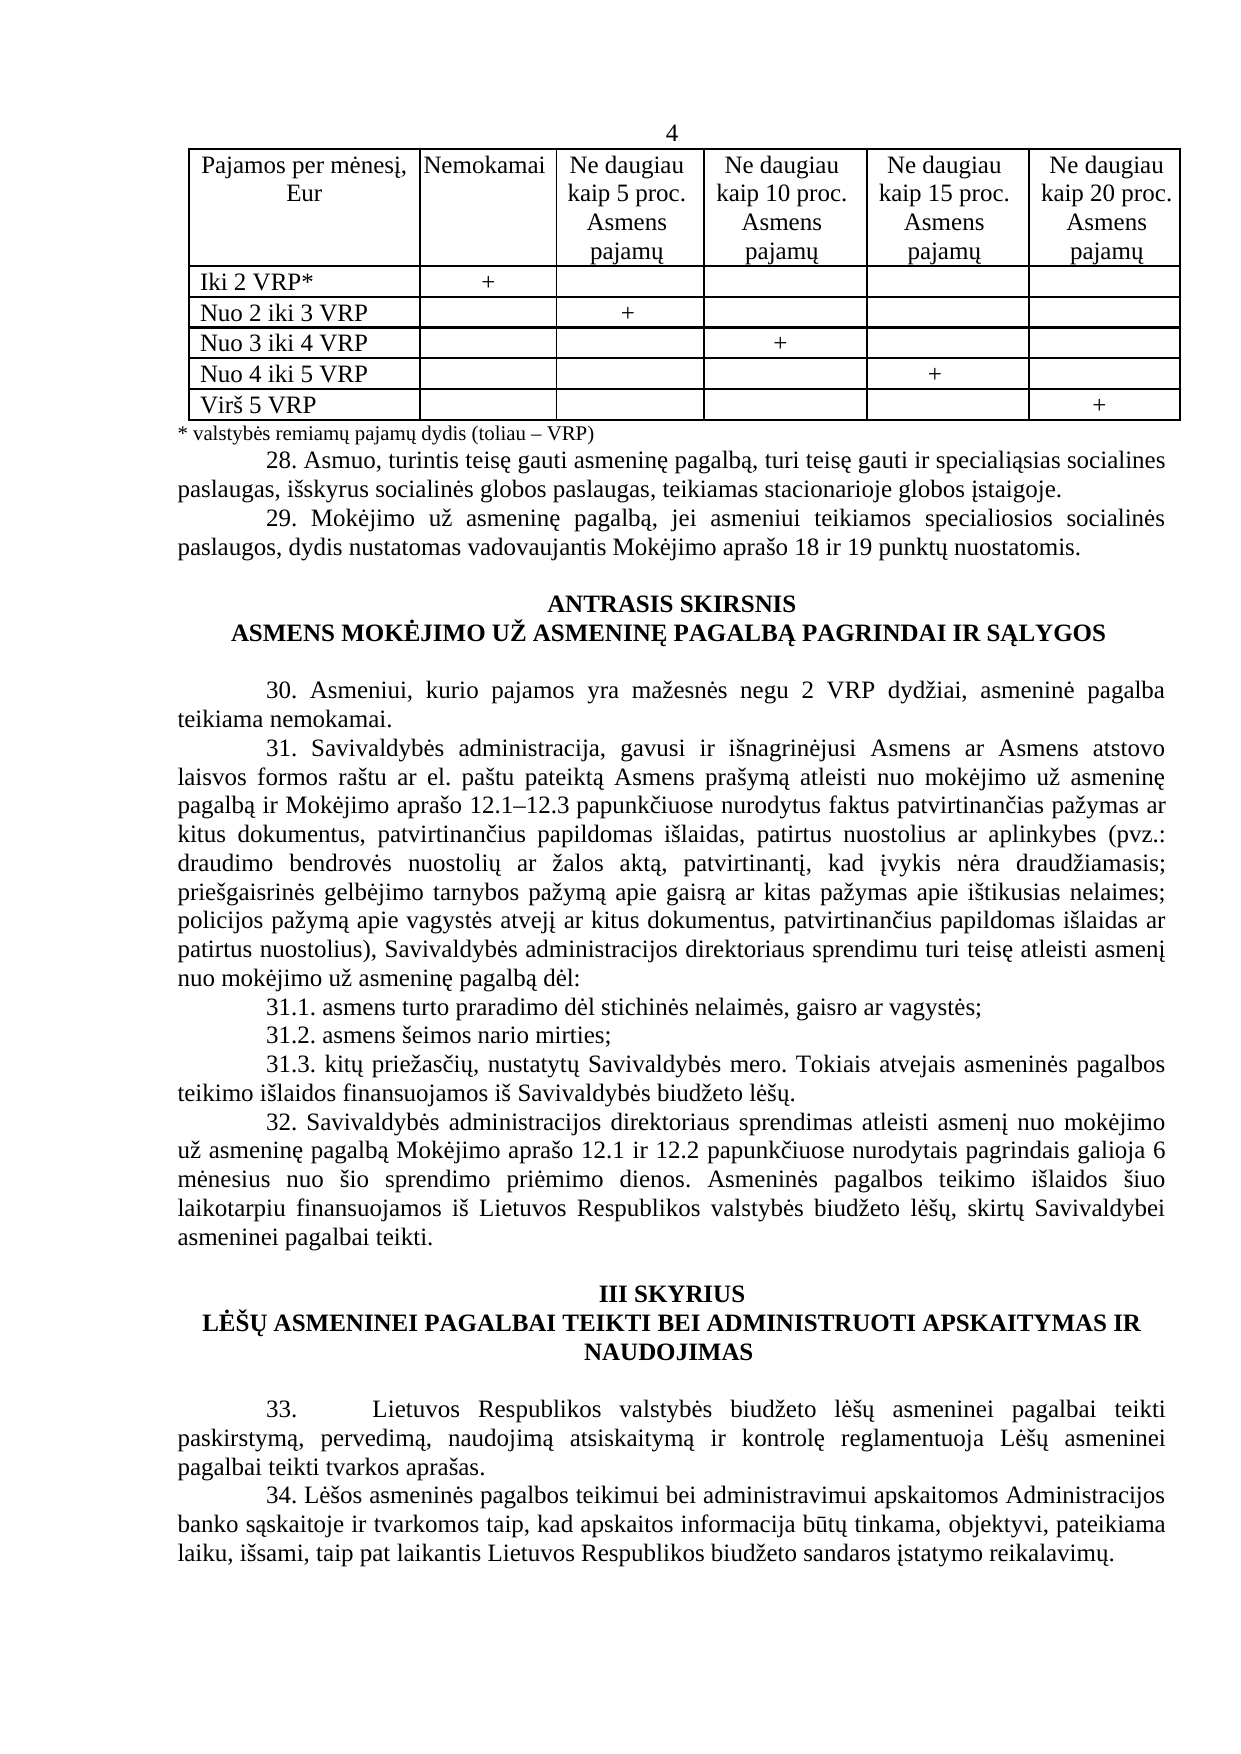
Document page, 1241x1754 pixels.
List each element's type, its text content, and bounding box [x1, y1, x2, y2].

table_cell [421, 390, 556, 419]
table_cell + [868, 359, 1028, 388]
text III SKYRIUS [177, 1279, 1166, 1308]
text 31.3. kitų priežasčių, nustatytų Savivaldybės mero. Tokiais atvejais asmeninės pagalbos teikimo išlaidos finansuojamos iš Savivaldybės biudžeto lėšų. [177, 1049, 1166, 1107]
table_cell [421, 329, 556, 357]
table_cell [557, 267, 703, 296]
table_cell + [557, 298, 703, 326]
table_cell Iki 2 VRP* [190, 267, 419, 296]
text 31.2. asmens šeimos nario mirties; [177, 1020, 1166, 1049]
table_header Pajamos per mėnesį, Eur [190, 150, 419, 265]
table_cell [705, 298, 866, 326]
table_cell [868, 267, 1028, 296]
table_header Ne daugiau kaip 15 proc. Asmens pajamų [868, 150, 1028, 265]
text * valstybės remiamų pajamų dydis (toliau – VRP) [177, 421, 1166, 445]
table_header Ne daugiau kaip 10 proc. Asmens pajamų [705, 150, 866, 265]
table_cell [1030, 267, 1179, 296]
table_cell [1030, 359, 1179, 388]
table_cell [421, 298, 556, 326]
table_cell [705, 390, 866, 419]
table_cell [557, 359, 703, 388]
text 32. Savivaldybės administracijos direktoriaus sprendimas atleisti asmenį nuo mokėjimo už asmeninę pagalbą Mokėjimo aprašo 12.1 ir 12.2 papunkčiuose nurodytais pagrindais galioja 6 mėnesius nuo šio sprendimo priėmimo dienos. Asmeninės pagalbos teikimo išlaidos šiuo laikotarpiu finansuojamos iš Lietuvos Respublikos valstybės biudžeto lėšų, skirtų Savivaldybei asmeninei pagalbai teikti. [177, 1107, 1166, 1250]
table_cell [868, 329, 1028, 357]
text 31.1. asmens turto praradimo dėl stichinės nelaimės, gaisro ar vagystės; [177, 992, 1166, 1020]
text ANTRASIS SKIRSNIS [177, 589, 1166, 618]
table_cell [705, 359, 866, 388]
table_cell [557, 329, 703, 357]
table_cell Nuo 4 iki 5 VRP [190, 359, 419, 388]
table_cell + [705, 329, 866, 357]
table_cell + [421, 267, 556, 296]
table_cell Nuo 2 iki 3 VRP [190, 298, 419, 326]
text 29. Mokėjimo už asmeninę pagalbą, jei asmeniui teikiamos specialiosios socialinės paslaugos, dydis nustatomas vadovaujantis Mokėjimo aprašo 18 ir 19 punktų nuostatomis. [177, 503, 1166, 560]
table_cell + [1030, 390, 1179, 419]
text 34. Lėšos asmeninės pagalbos teikimui bei administravimui apskaitomos Administracijos banko sąskaitoje ir tvarkomos taip, kad apskaitos informacija būtų tinkama, objektyvi, pateikiama laiku, išsami, taip pat laikantis Lietuvos Respublikos biudžeto sandaros įstatymo reikalavimų. [177, 1480, 1166, 1567]
table_cell Virš 5 VRP [190, 390, 419, 419]
table_cell [868, 390, 1028, 419]
table_header Ne daugiau kaip 5 proc. Asmens pajamų [557, 150, 703, 265]
text 28. Asmuo, turintis teisę gauti asmeninę pagalbą, turi teisę gauti ir specialiąsias socialines paslaugas, išskyrus socialinės globos paslaugas, teikiamas stacionarioje globos įstaigoje. [177, 445, 1166, 503]
text 31. Savivaldybės administracija, gavusi ir išnagrinėjusi Asmens ar Asmens atstovo laisvos formos raštu ar el. paštu pateiktą Asmens prašymą atleisti nuo mokėjimo už asmeninę pagalbą ir Mokėjimo aprašo 12.1–12.3 papunkčiuose nurodytus faktus patvirtinančias pažymas ar kitus dokumentus, patvirtinančius papildomas išlaidas, patirtus nuostolius ar aplinkybes (pvz.: draudimo bendrovės nuostolių ar žalos aktą, patvirtinantį, kad įvykis nėra draudžiamasis; priešgaisrinės gelbėjimo tarnybos pažymą apie gaisrą ar kitas pažymas apie ištikusias nelaimes; policijos pažymą apie vagystės atvejį ar kitus dokumentus, patvirtinančius papildomas išlaidas ar patirtus nuostolius), Savivaldybės administracijos direktoriaus sprendimu turi teisę atleisti asmenį nuo mokėjimo už asmeninę pagalbą dėl: [177, 733, 1166, 992]
table_cell [1030, 298, 1179, 326]
text LĖŠŲ ASMENINEI PAGALBAI TEIKTI BEI ADMINISTRUOTI APSKAITYMAS IR NAUDOJIMAS [177, 1308, 1166, 1365]
text ASMENS MOKĖJIMO UŽ ASMENINĘ PAGALBĄ PAGRINDAI IR SĄLYGOS [177, 618, 1166, 647]
table_cell [1030, 329, 1179, 357]
table_cell [557, 390, 703, 419]
table_cell [421, 359, 556, 388]
table_header Nemokamai [421, 150, 556, 265]
table_header Ne daugiau kaip 20 proc. Asmens pajamų [1030, 150, 1179, 265]
text 30. Asmeniui, kurio pajamos yra mažesnės negu 2 VRP dydžiai, asmeninė pagalba teikiama nemokamai. [177, 675, 1166, 733]
table_cell [705, 267, 866, 296]
table_cell [868, 298, 1028, 326]
table_cell Nuo 3 iki 4 VRP [190, 329, 419, 357]
text 33. Lietuvos Respublikos valstybės biudžeto lėšų asmeninei pagalbai teikti paskirstymą, pervedimą, naudojimą atsiskaitymą ir kontrolę reglamentuoja Lėšų asmeninei pagalbai teikti tvarkos aprašas. [177, 1394, 1166, 1480]
